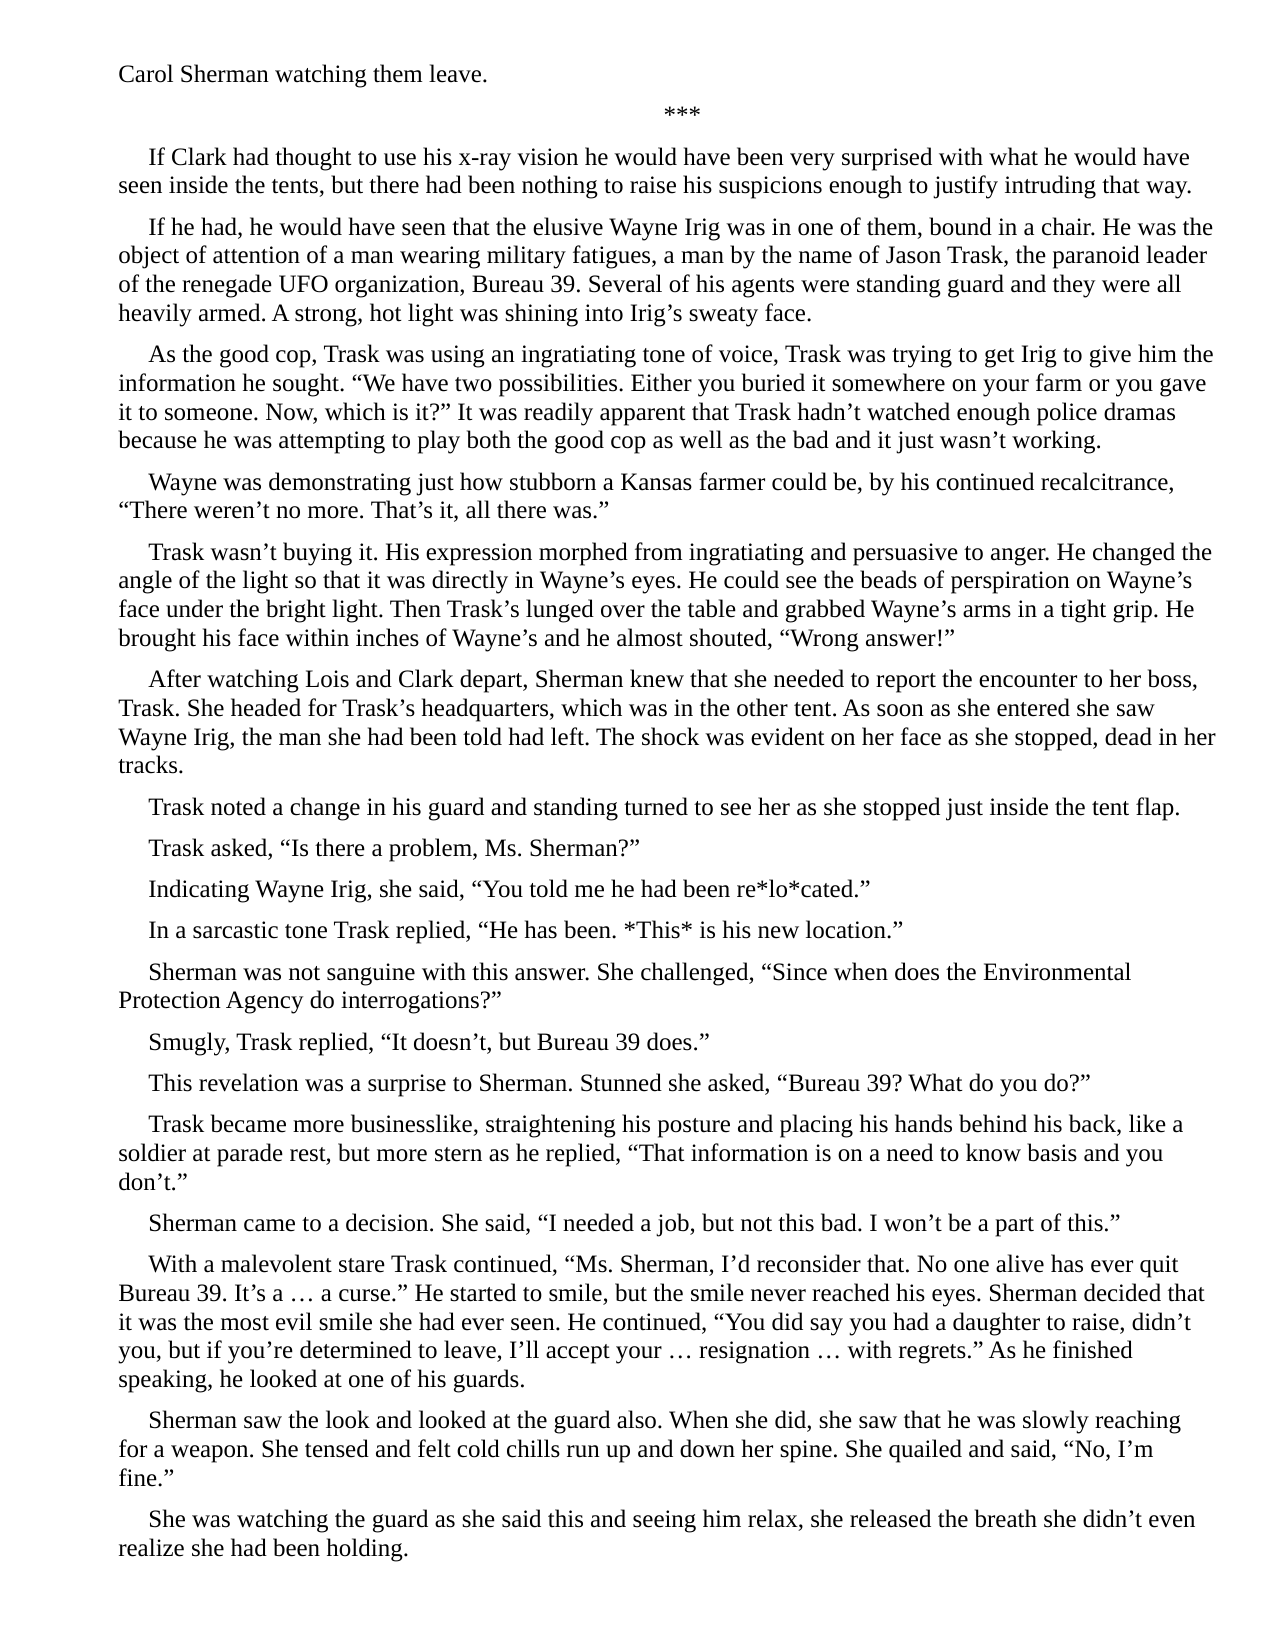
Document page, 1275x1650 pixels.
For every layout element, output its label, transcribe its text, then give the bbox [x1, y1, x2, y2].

text With a malevolent stare Trask continued, “Ms. Sherman, I’d reconsider that. No one alive has ever quit Bureau 39. It’s a … a curse.” He started to smile, but the smile never reached his eyes. Sherman decided that it was the most evil smile she had ever seen. He continued, “You did say you had a daughter to raise, didn’t you, but if you’re determined to leave, I’ll accept your … resignation … with regrets.” As he finished speaking, he looked at one of his guards. [118, 1249, 1216, 1393]
text Smugly, Trask replied, “It doesn’t, but Bureau 39 does.” [118, 1027, 1216, 1055]
text This revelation was a surprise to Sherman. Stunned she asked, “Bureau 39? What do you do?” [118, 1068, 1216, 1097]
text She was watching the guard as she said this and seeing him relax, she released the breath she didn’t even realize she had been holding. [118, 1504, 1216, 1562]
text After watching Lois and Clark depart, Sherman knew that she needed to report the encounter to her boss, Trask. She headed for Trask’s headquarters, which was in the other tent. As soon as she entered she saw Wayne Irig, the man she had been told had left. The shock was evident on her face as she stopped, dead in her tracks. [118, 664, 1216, 779]
text Carol Sherman watching them leave. [118, 59, 1216, 88]
text If Clark had thought to use his x-ray vision he would have been very surprised with what he would have seen inside the tents, but there had been nothing to raise his suspicions enough to justify intruding that way. [118, 142, 1216, 199]
text Sherman came to a decision. She said, “I needed a job, but not this bad. I won’t be a part of this.” [118, 1208, 1216, 1237]
text Sherman saw the look and looked at the guard also. When she did, she saw that he was slowly reaching for a weapon. She tensed and felt cold chills run up and down her spine. She quailed and said, “No, I’m fine.” [118, 1405, 1216, 1492]
text Trask noted a change in his guard and standing turned to see her as she stopped just inside the tent flap. [118, 792, 1216, 820]
text In a sarcastic tone Trask replied, “He has been. *This* is his new location.” [118, 915, 1216, 944]
text Trask wasn’t buying it. His expression morphed from ingratiating and persuasive to anger. He changed the angle of the light so that it was directly in Wayne’s eyes. He could see the beads of perspiration on Wayne’s face under the bright light. Then Trask’s lunged over the table and grabbed Wayne’s arms in a tight grip. He brought his face within inches of Wayne’s and he almost shouted, “Wrong answer!” [118, 537, 1216, 652]
text As the good cop, Trask was using an ingratiating tone of voice, Trask was trying to get Irig to give him the information he sought. “We have two possibilities. Either you buried it somewhere on your farm or you gave it to someone. Now, which is it?” It was readily apparent that Trask hadn’t watched enough police dramas because he was attempting to play both the good cop as well as the bad and it just wasn’t working. [118, 339, 1216, 454]
text Trask asked, “Is there a problem, Ms. Sherman?” [118, 833, 1216, 862]
text Indicating Wayne Irig, she said, “You told me he had been re*lo*cated.” [118, 874, 1216, 903]
text *** [118, 100, 1216, 129]
text If he had, he would have seen that the elusive Wayne Irig was in one of them, bound in a chair. He was the object of attention of a man wearing military fatigues, a man by the name of Jason Trask, the paranoid leader of the renegade UFO organization, Bureau 39. Several of his agents were standing guard and they were all heavily armed. A strong, hot light was shining into Irig’s sweaty face. [118, 212, 1216, 327]
text Wayne was demonstrating just how stubborn a Kansas farmer could be, by his continued recalcitrance, “There weren’t no more. That’s it, all there was.” [118, 467, 1216, 524]
text Sherman was not sanguine with this answer. She challenged, “Since when does the Environmental Protection Agency do interrogations?” [118, 957, 1216, 1014]
text Trask became more businesslike, straightening his posture and placing his hands behind his back, like a soldier at parade rest, but more stern as he replied, “That information is on a need to know basis and you don’t.” [118, 1109, 1216, 1195]
